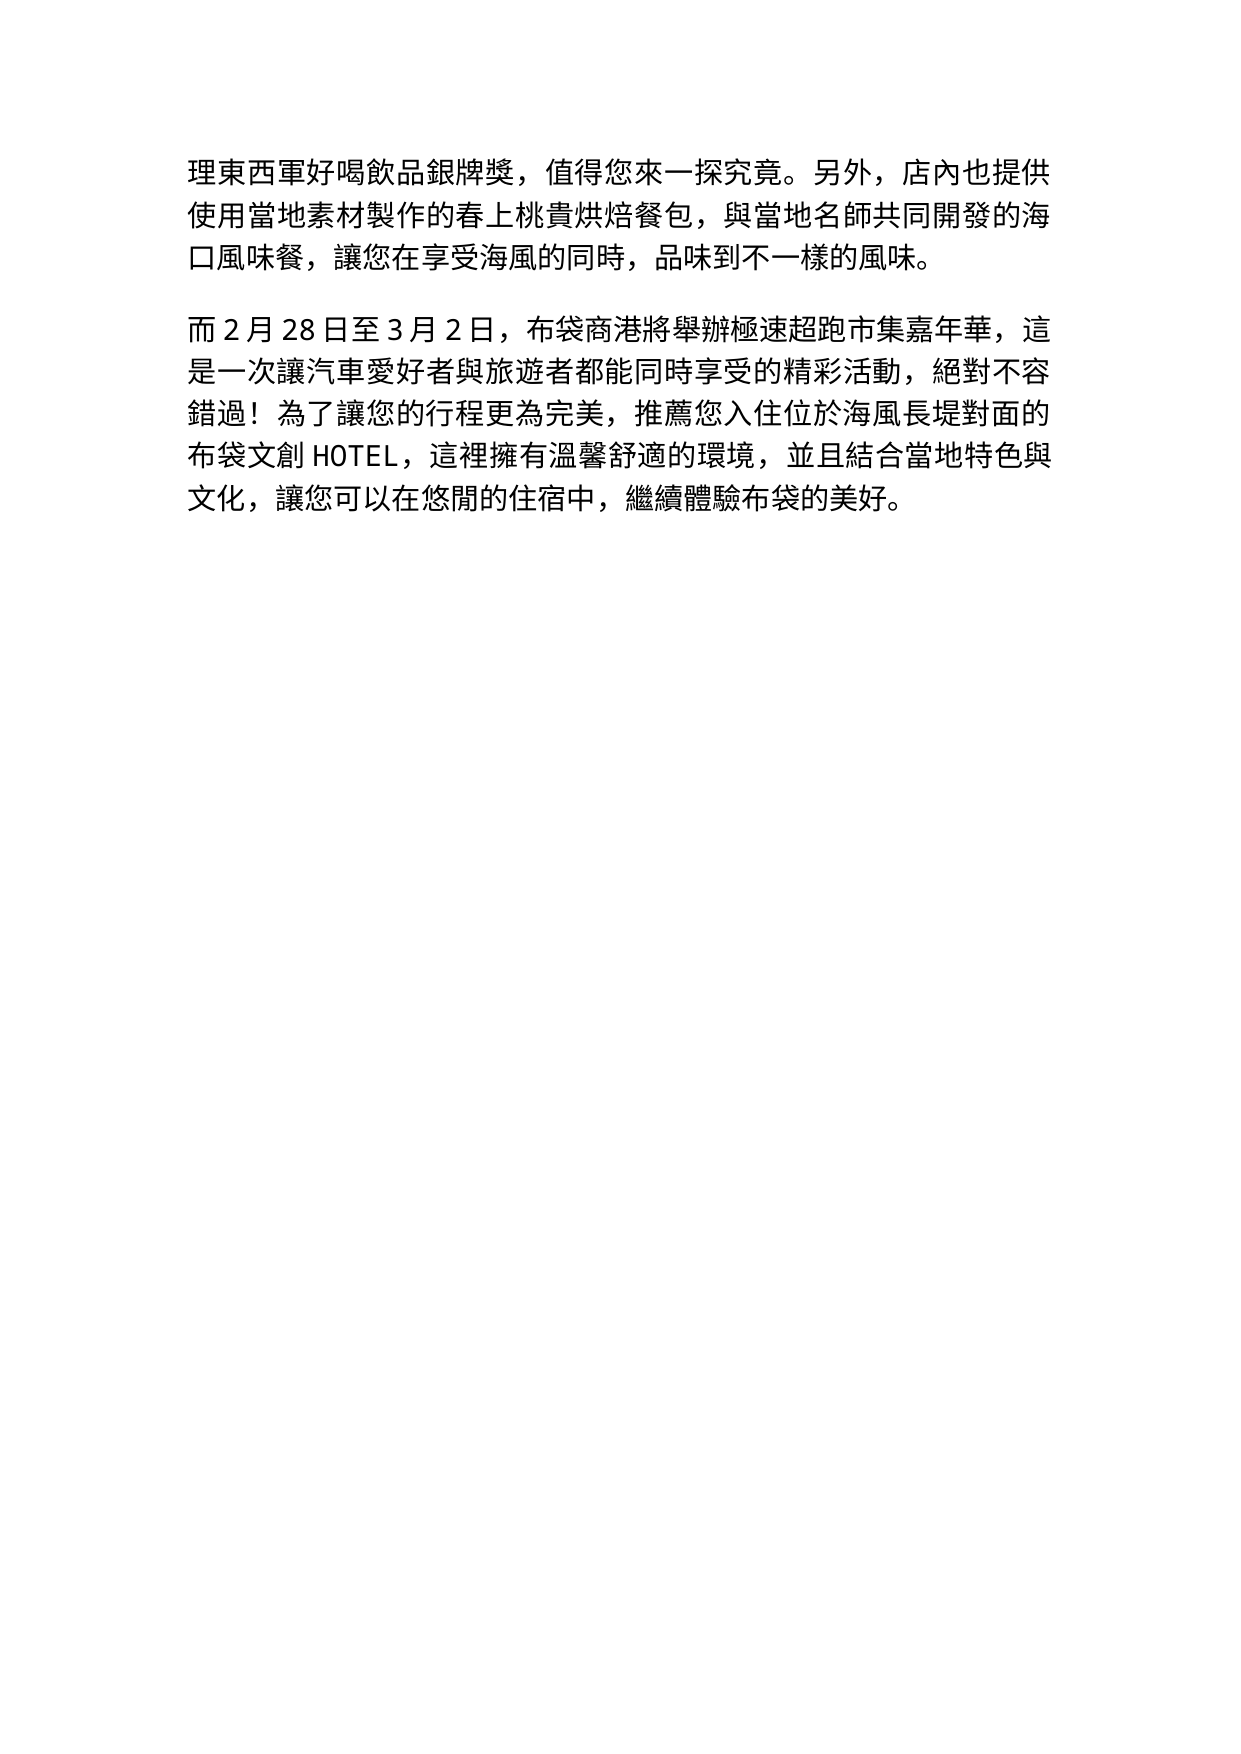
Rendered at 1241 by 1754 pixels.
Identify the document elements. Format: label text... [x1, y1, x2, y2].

text 理東西軍好喝飲品銀牌獎，值得您來一探究竟。另外，店內也提供使用當地素材製作的春上桃貴烘焙餐包，與當地名師共同開發的海口風味餐，讓您在享受海風的同時，品味到不一樣的風味。 [187, 150, 1053, 277]
text 而2月28日至3月2日，布袋商港將舉辦極速超跑市集嘉年華，這是一次讓汽車愛好者與旅遊者都能同時享受的精彩活動，絕對不容錯過！為了讓您的行程更為完美，推薦您入住位於海風長堤對面的布袋文創HOTEL，這裡擁有溫馨舒適的環境，並且結合當地特色與文化，讓您可以在悠閒的住宿中，繼續體驗布袋的美好。 [187, 306, 1053, 518]
